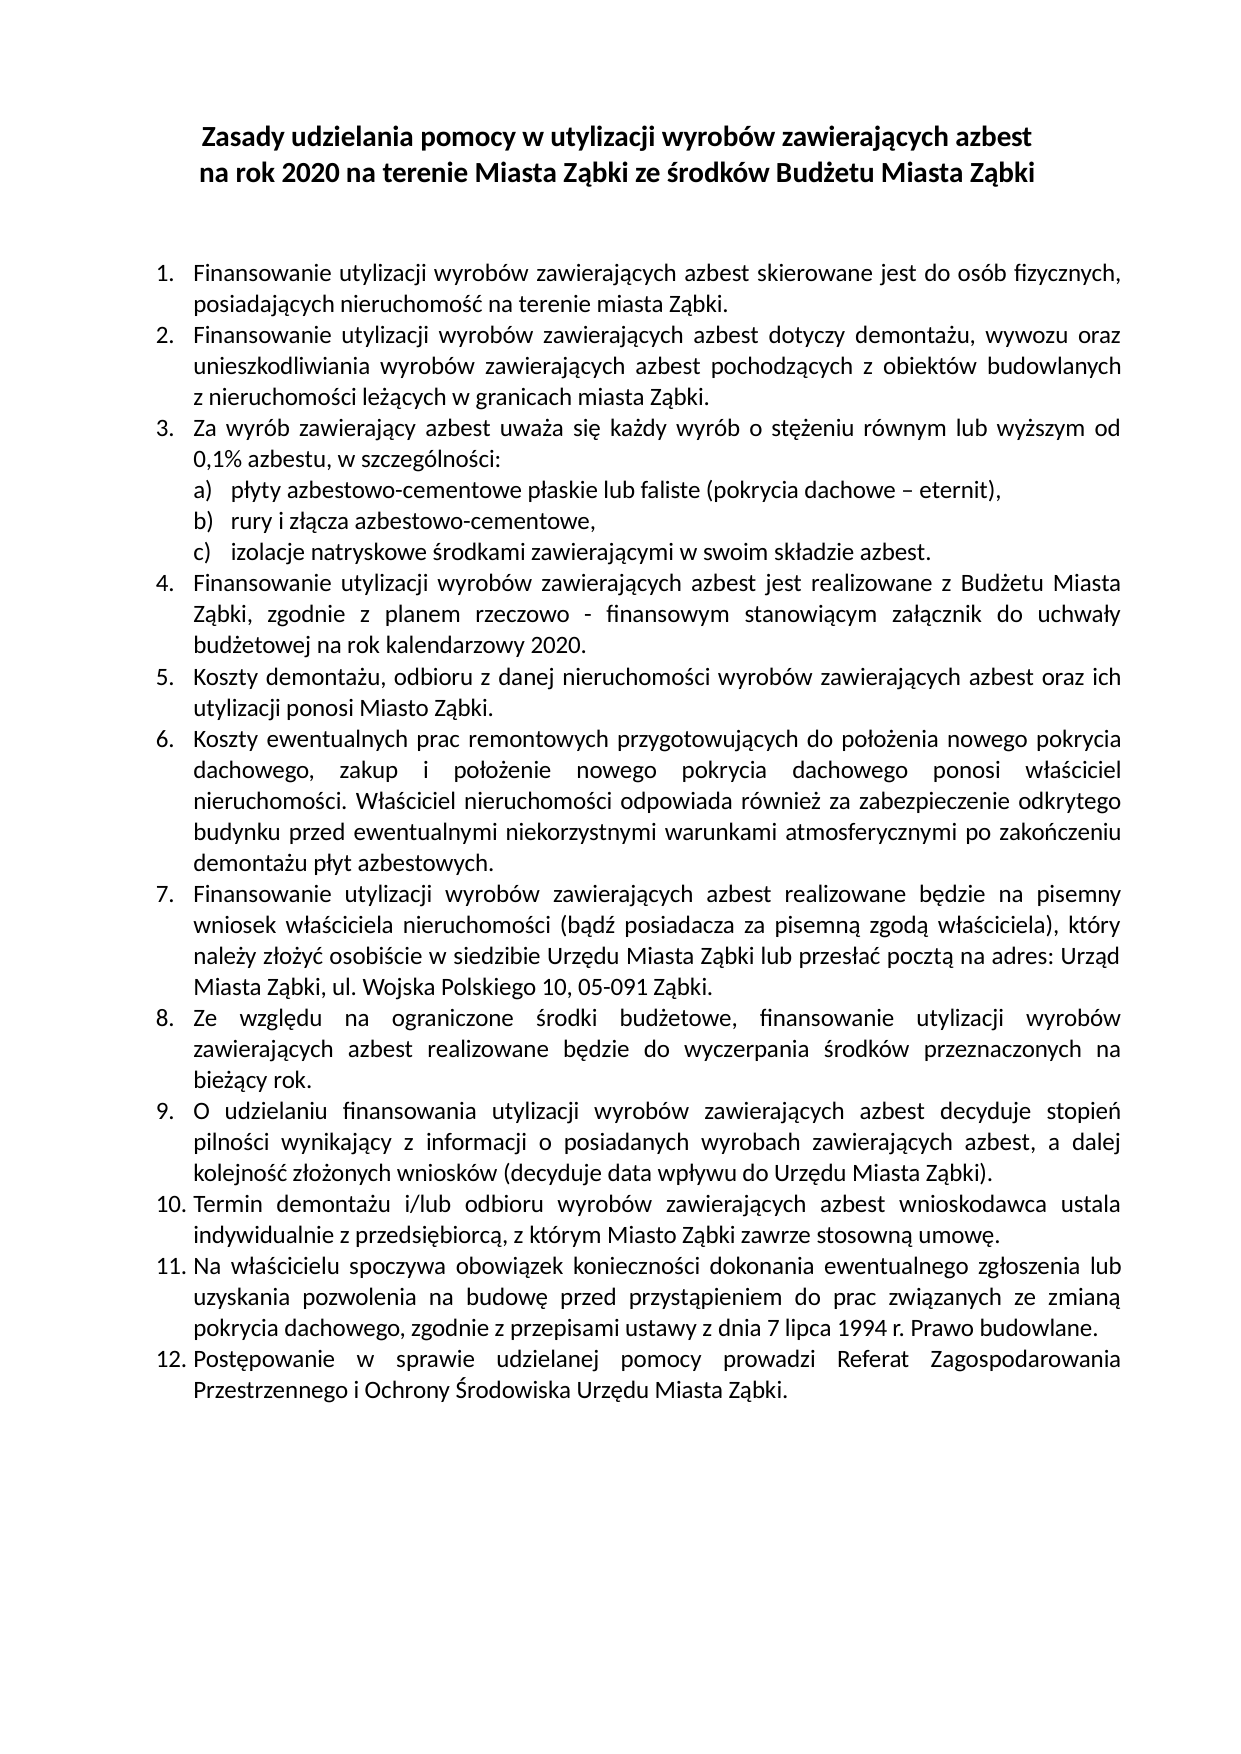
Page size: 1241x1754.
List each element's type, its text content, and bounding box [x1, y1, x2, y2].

list Za wyrób zawierający azbest uważa się każdy wyrób o stężeniu równym lub wyższym od 0,1% azbestu, w szczególności: [156, 412, 1122, 474]
list Koszty demontażu, odbioru z danej nieruchomości wyrobów zawierających azbest oraz ich utylizacji ponosi Miasto Ząbki. [156, 661, 1122, 723]
text na rok 2020 na terenie Miasta Ząbki ze środków Budżetu Miasta Ząbki [118, 154, 1122, 190]
list izolacje natryskowe środkami zawierającymi w swoim składzie azbest. [193, 536, 1122, 567]
text Zasady udzielania pomocy w utylizacji wyrobów zawierających azbest [118, 118, 1122, 154]
list rury i złącza azbestowo-cementowe, [193, 505, 1122, 536]
list Na właścicielu spoczywa obowiązek konieczności dokonania ewentualnego zgłoszenia lub uzyskania pozwolenia na budowę przed przystąpieniem do prac związanych ze zmianą pokrycia dachowego, zgodnie z przepisami ustawy z dnia 7 lipca 1994 r. Prawo budowlane. [156, 1250, 1122, 1343]
list Termin demontażu i/lub odbioru wyrobów zawierających azbest wnioskodawca ustala indywidualnie z przedsiębiorcą, z którym Miasto Ząbki zawrze stosowną umowę. [156, 1188, 1122, 1250]
list Finansowanie utylizacji wyrobów zawierających azbest jest realizowane z Budżetu Miasta Ząbki, zgodnie z planem rzeczowo - finansowym stanowiącym załącznik do uchwały budżetowej na rok kalendarzowy 2020. [156, 567, 1122, 661]
list Ze względu na ograniczone środki budżetowe, finansowanie utylizacji wyrobów zawierających azbest realizowane będzie do wyczerpania środków przeznaczonych na bieżący rok. [156, 1002, 1122, 1095]
list Koszty ewentualnych prac remontowych przygotowujących do położenia nowego pokrycia dachowego, zakup i położenie nowego pokrycia dachowego ponosi właściciel nieruchomości. Właściciel nieruchomości odpowiada również za zabezpieczenie odkrytego budynku przed ewentualnymi niekorzystnymi warunkami atmosferycznymi po zakończeniu demontażu płyt azbestowych. [156, 723, 1122, 878]
list płyty azbestowo-cementowe płaskie lub faliste (pokrycia dachowe – eternit), [193, 474, 1122, 505]
list Finansowanie utylizacji wyrobów zawierających azbest skierowane jest do osób fizycznych, posiadających nieruchomość na terenie miasta Ząbki. [156, 257, 1122, 319]
list Postępowanie w sprawie udzielanej pomocy prowadzi Referat Zagospodarowania Przestrzennego i Ochrony Środowiska Urzędu Miasta Ząbki. [156, 1343, 1122, 1406]
list Finansowanie utylizacji wyrobów zawierających azbest realizowane będzie na pisemny wniosek właściciela nieruchomości (bądź posiadacza za pisemną zgodą właściciela), który należy złożyć osobiście w siedzibie Urzędu Miasta Ząbki lub przesłać pocztą na adres: Urząd Miasta Ząbki, ul. Wojska Polskiego 10, 05-091 Ząbki. [156, 878, 1122, 1002]
list O udzielaniu finansowania utylizacji wyrobów zawierających azbest decyduje stopień pilności wynikający z informacji o posiadanych wyrobach zawierających azbest, a dalej kolejność złożonych wniosków (decyduje data wpływu do Urzędu Miasta Ząbki). [156, 1095, 1122, 1188]
list Finansowanie utylizacji wyrobów zawierających azbest dotyczy demontażu, wywozu oraz unieszkodliwiania wyrobów zawierających azbest pochodzących z obiektów budowlanych z nieruchomości leżących w granicach miasta Ząbki. [156, 319, 1122, 412]
